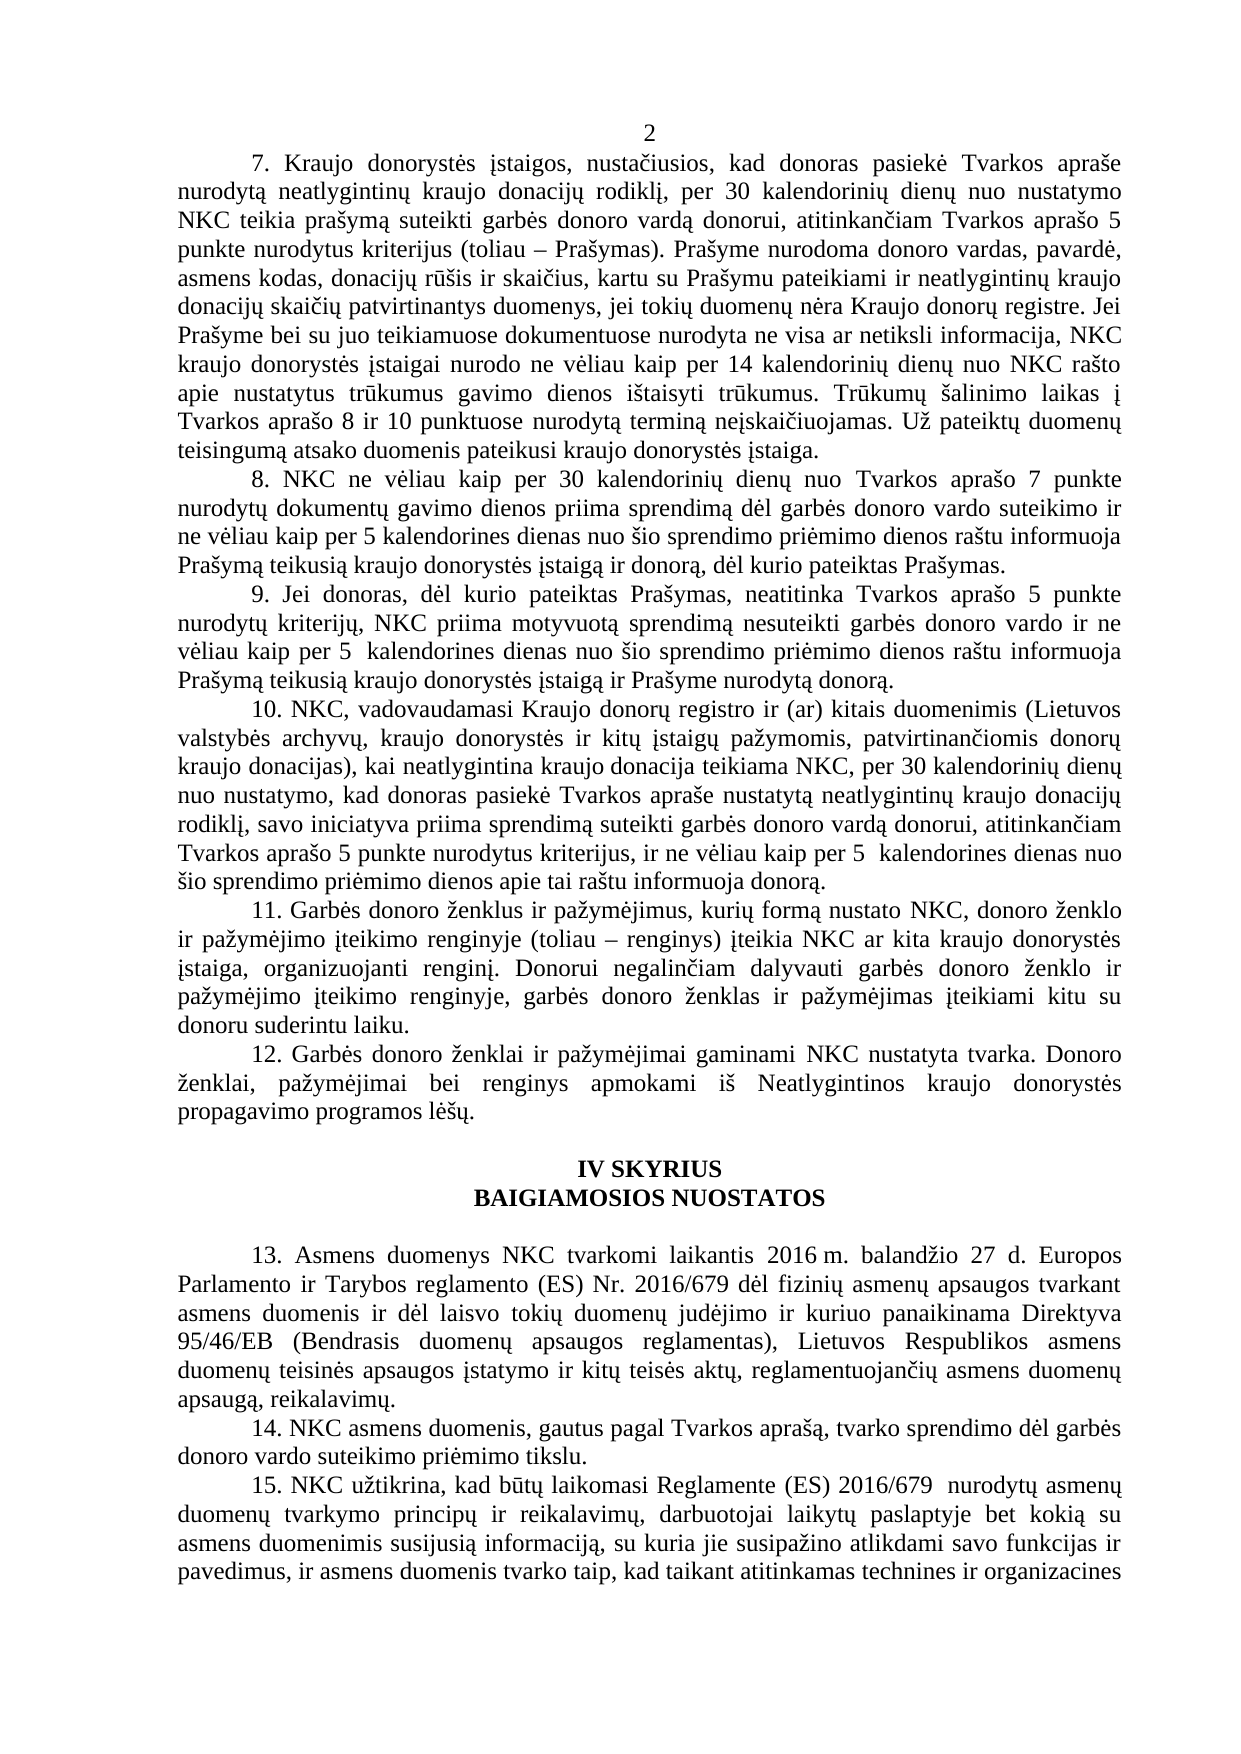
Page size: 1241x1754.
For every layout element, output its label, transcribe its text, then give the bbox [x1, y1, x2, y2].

text 15. NKC užtikrina, kad būtų laikomasi Reglamente (ES) 2016/679 nurodytų asmenų duomenų tvarkymo principų ir reikalavimų, darbuotojai laikytų paslaptyje bet kokią su asmens duomenimis susijusią informaciją, su kuria jie susipažino atlikdami savo funkcijas ir pavedimus, ir asmens duomenis tvarko taip, kad taikant atitinkamas technines ir organizacines [177, 1470, 1122, 1585]
text 13. Asmens duomenys NKC tvarkomi laikantis 2016 m. balandžio 27 d. Europos Parlamento ir Tarybos reglamento (ES) Nr. 2016/679 dėl fizinių asmenų apsaugos tvarkant asmens duomenis ir dėl laisvo tokių duomenų judėjimo ir kuriuo panaikinama Direktyva 95/46/EB (Bendrasis duomenų apsaugos reglamentas), Lietuvos Respublikos asmens duomenų teisinės apsaugos įstatymo ir kitų teisės aktų, reglamentuojančių asmens duomenų apsaugą, reikalavimų. [177, 1240, 1122, 1413]
text BAIGIAMOSIOS NUOSTATOS [177, 1183, 1122, 1211]
text 7. Kraujo donorystės įstaigos, nustačiusios, kad donoras pasiekė Tvarkos apraše nurodytą neatlygintinų kraujo donacijų rodiklį, per 30 kalendorinių dienų nuo nustatymo NKC teikia prašymą suteikti garbės donoro vardą donorui, atitinkančiam Tvarkos aprašo 5 punkte nurodytus kriterijus (toliau – Prašymas). Prašyme nurodoma donoro vardas, pavardė, asmens kodas, donacijų rūšis ir skaičius, kartu su Prašymu pateikiami ir neatlygintinų kraujo donacijų skaičių patvirtinantys duomenys, jei tokių duomenų nėra Kraujo donorų registre. Jei Prašyme bei su juo teikiamuose dokumentuose nurodyta ne visa ar netiksli informacija, NKC kraujo donorystės įstaigai nurodo ne vėliau kaip per 14 kalendorinių dienų nuo NKC rašto apie nustatytus trūkumus gavimo dienos ištaisyti trūkumus. Trūkumų šalinimo laikas į Tvarkos aprašo 8 ir 10 punktuose nurodytą terminą neįskaičiuojamas. Už pateiktų duomenų teisingumą atsako duomenis pateikusi kraujo donorystės įstaiga. [177, 148, 1122, 464]
text 12. Garbės donoro ženklai ir pažymėjimai gaminami NKC nustatyta tvarka. Donoro ženklai, pažymėjimai bei renginys apmokami iš Neatlygintinos kraujo donorystės propagavimo programos lėšų. [177, 1039, 1122, 1125]
text IV SKYRIUS [177, 1154, 1122, 1183]
text 8. NKC ne vėliau kaip per 30 kalendorinių dienų nuo Tvarkos aprašo 7 punkte nurodytų dokumentų gavimo dienos priima sprendimą dėl garbės donoro vardo suteikimo ir ne vėliau kaip per 5 kalendorines dienas nuo šio sprendimo priėmimo dienos raštu informuoja Prašymą teikusią kraujo donorystės įstaigą ir donorą, dėl kurio pateiktas Prašymas. [177, 464, 1122, 579]
text 14. NKC asmens duomenis, gautus pagal Tvarkos aprašą, tvarko sprendimo dėl garbės donoro vardo suteikimo priėmimo tikslu. [177, 1413, 1122, 1470]
text 10. NKC, vadovaudamasi Kraujo donorų registro ir (ar) kitais duomenimis (Lietuvos valstybės archyvų, kraujo donorystės ir kitų įstaigų pažymomis, patvirtinančiomis donorų kraujo donacijas), kai neatlygintina kraujo donacija teikiama NKC, per 30 kalendorinių dienų nuo nustatymo, kad donoras pasiekė Tvarkos apraše nustatytą neatlygintinų kraujo donacijų rodiklį, savo iniciatyva priima sprendimą suteikti garbės donoro vardą donorui, atitinkančiam Tvarkos aprašo 5 punkte nurodytus kriterijus, ir ne vėliau kaip per 5 kalendorines dienas nuo šio sprendimo priėmimo dienos apie tai raštu informuoja donorą. [177, 694, 1122, 895]
text 9. Jei donoras, dėl kurio pateiktas Prašymas, neatitinka Tvarkos aprašo 5 punkte nurodytų kriterijų, NKC priima motyvuotą sprendimą nesuteikti garbės donoro vardo ir ne vėliau kaip per 5 kalendorines dienas nuo šio sprendimo priėmimo dienos raštu informuoja Prašymą teikusią kraujo donorystės įstaigą ir Prašyme nurodytą donorą. [177, 579, 1122, 694]
text 11. Garbės donoro ženklus ir pažymėjimus, kurių formą nustato NKC, donoro ženklo ir pažymėjimo įteikimo renginyje (toliau – renginys) įteikia NKC ar kita kraujo donorystės įstaiga, organizuojanti renginį. Donorui negalinčiam dalyvauti garbės donoro ženklo ir pažymėjimo įteikimo renginyje, garbės donoro ženklas ir pažymėjimas įteikiami kitu su donoru suderintu laiku. [177, 895, 1122, 1039]
